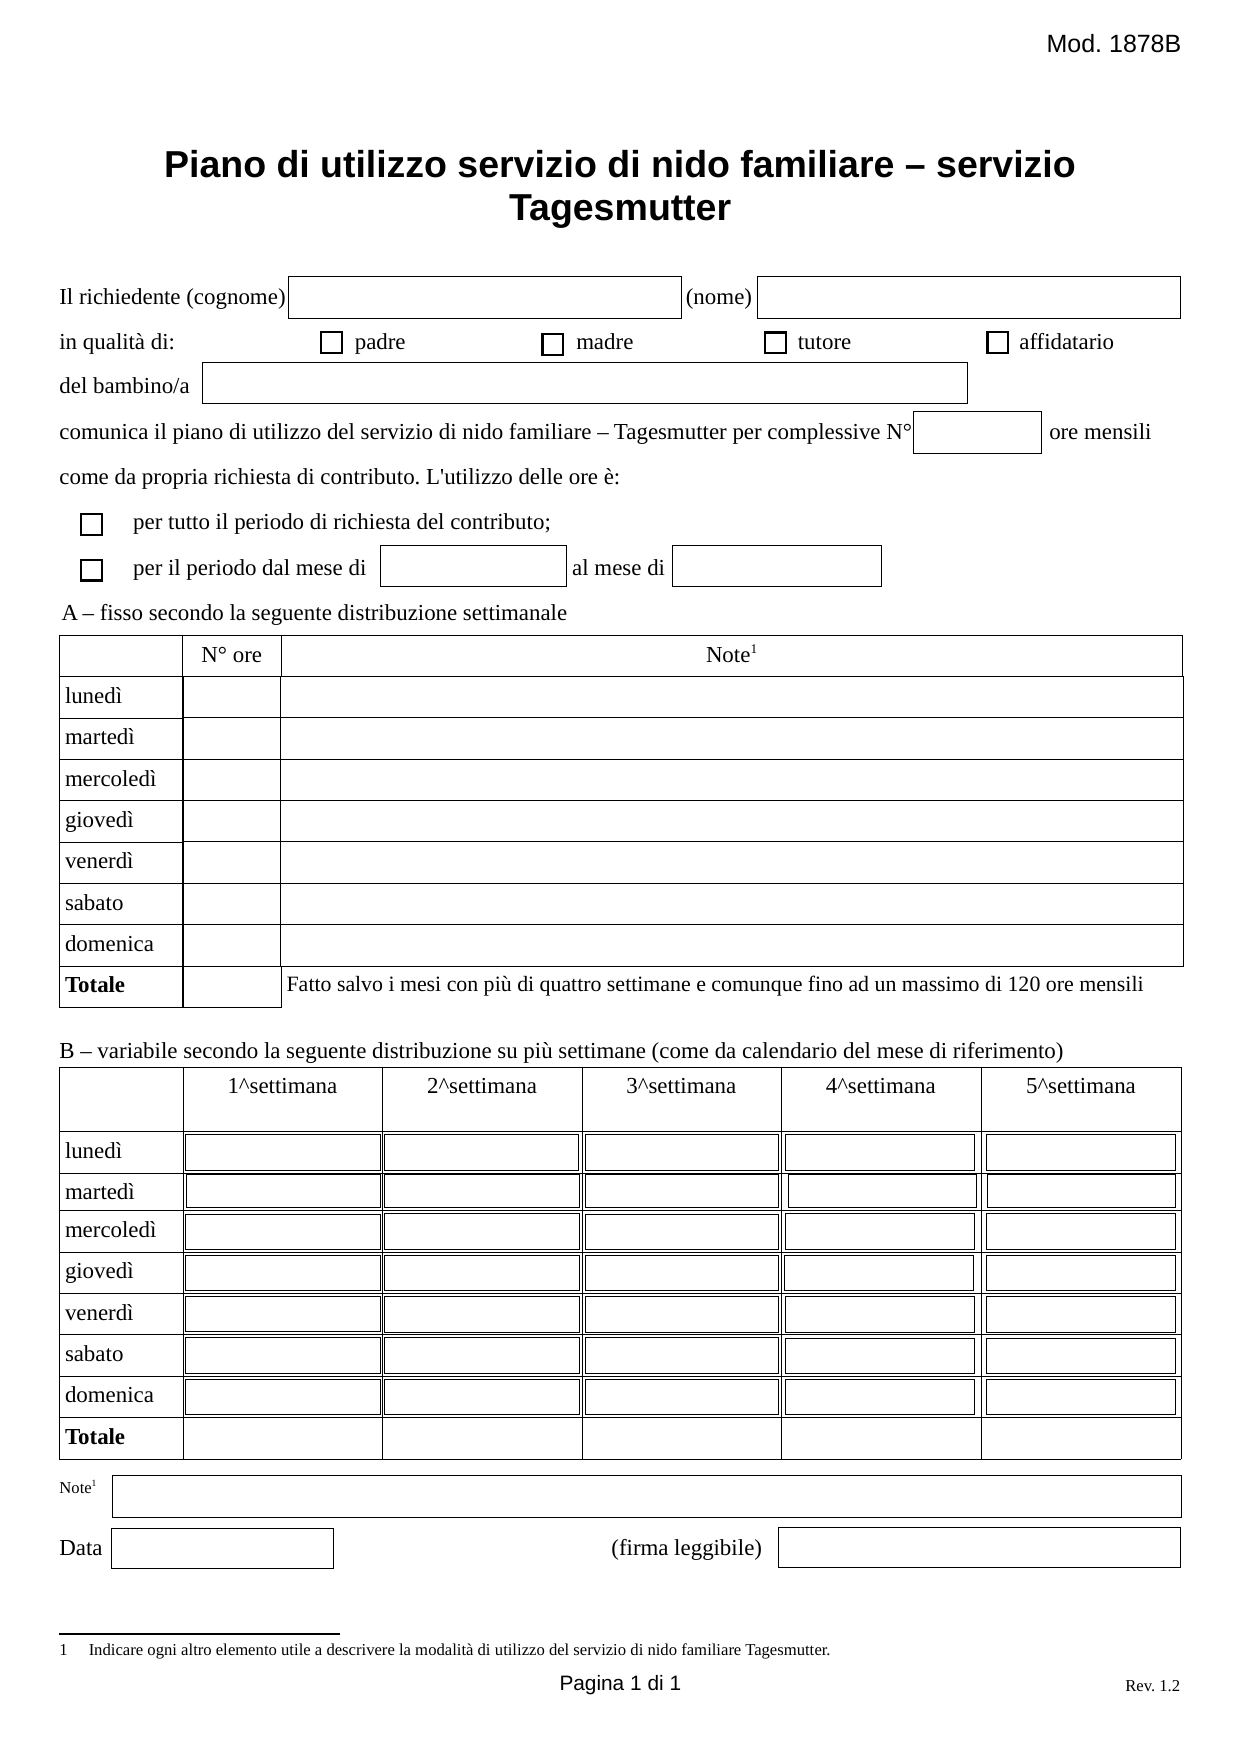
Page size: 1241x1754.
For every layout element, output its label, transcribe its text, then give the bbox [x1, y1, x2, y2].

table_cell domenica [60, 1377, 183, 1417]
text in qualità di: padre madre tutore affidatario [59, 328, 1181, 354]
text come da propria richiesta di contributo. L'utilizzo delle ore è: [59, 463, 1181, 489]
table_cell [782, 1211, 981, 1252]
table_header Note1 [282, 636, 1182, 676]
table_cell [982, 1211, 1181, 1252]
table_header [60, 1068, 183, 1131]
table_cell [782, 1335, 981, 1376]
text [968, 372, 1181, 399]
table_header 1^settimana [184, 1068, 382, 1131]
text B – variabile secondo la seguente distribuzione su più settimane (come da calendario del mese di riferimento) [59, 1037, 1181, 1063]
table_cell Totale [60, 1418, 183, 1458]
table_cell [782, 1418, 981, 1458]
table_cell [982, 1253, 1181, 1293]
table_header N° ore [183, 636, 281, 676]
table_cell [184, 1211, 382, 1252]
table_cell lunedì [60, 1132, 183, 1172]
text per il periodo dal mese di [59, 554, 380, 580]
table_cell Totale [60, 967, 182, 1007]
table_cell [782, 1174, 981, 1210]
table_cell [782, 1132, 981, 1172]
table_header 3^settimana [583, 1068, 781, 1131]
table_cell martedì [60, 719, 182, 759]
text Indicare ogni altro elemento utile a descrivere la modalità di utilizzo del servizio di nido familiare Tagesmutter. [59, 1640, 1181, 1659]
table_cell giovedì [60, 801, 182, 842]
table_header [60, 636, 182, 676]
table_cell sabato [60, 884, 182, 924]
table_cell [782, 1253, 981, 1293]
table_cell [982, 1335, 1181, 1376]
table_cell [583, 1211, 781, 1252]
table_cell giovedì [60, 1253, 183, 1293]
table_cell [982, 1294, 1181, 1334]
text Data [59, 1534, 111, 1560]
text (firma leggibile) [334, 1534, 778, 1560]
table_cell mercoledì [60, 1211, 183, 1252]
text [882, 554, 1181, 580]
title Piano di utilizzo servizio di nido familiare – servizio Tagesmutter [59, 142, 1181, 228]
text per tutto il periodo di richiesta del contributo; [59, 508, 1181, 535]
table_cell venerdì [60, 1294, 183, 1334]
table_cell [982, 1377, 1181, 1417]
table_header 4^settimana [782, 1068, 981, 1131]
text A – fisso secondo la seguente distribuzione settimanale [61, 599, 1181, 625]
table_cell sabato [60, 1335, 183, 1376]
text ore mensili [1042, 418, 1181, 444]
table_cell [782, 1377, 981, 1417]
table_cell [982, 1132, 1181, 1172]
table_cell venerdì [60, 843, 182, 883]
table_header 5^settimana [982, 1068, 1181, 1131]
text (nome) [682, 283, 757, 309]
table_cell [982, 1418, 1181, 1458]
table_cell [982, 1174, 1181, 1210]
table_cell lunedì [60, 677, 182, 717]
text Il richiedente (cognome) [59, 283, 288, 309]
text Note [59, 1478, 112, 1497]
table_cell [782, 1294, 981, 1334]
table_cell [383, 1132, 582, 1172]
text comunica il piano di utilizzo del servizio di nido familiare – Tagesmutter per complessive N° [59, 418, 913, 444]
table_cell martedì [60, 1174, 183, 1210]
table_cell [583, 1418, 781, 1458]
table_cell mercoledì [60, 760, 182, 800]
table_cell domenica [60, 925, 182, 966]
table_cell [383, 1418, 582, 1458]
table_cell Fatto salvo i mesi con più di quattro settimane e comunque fino ad un massimo di 120 ore mensili [282, 967, 1182, 1007]
text del bambino/a [59, 372, 202, 399]
table_cell [184, 1418, 382, 1458]
table_header 2^settimana [383, 1068, 582, 1131]
text al mese di [567, 554, 672, 580]
